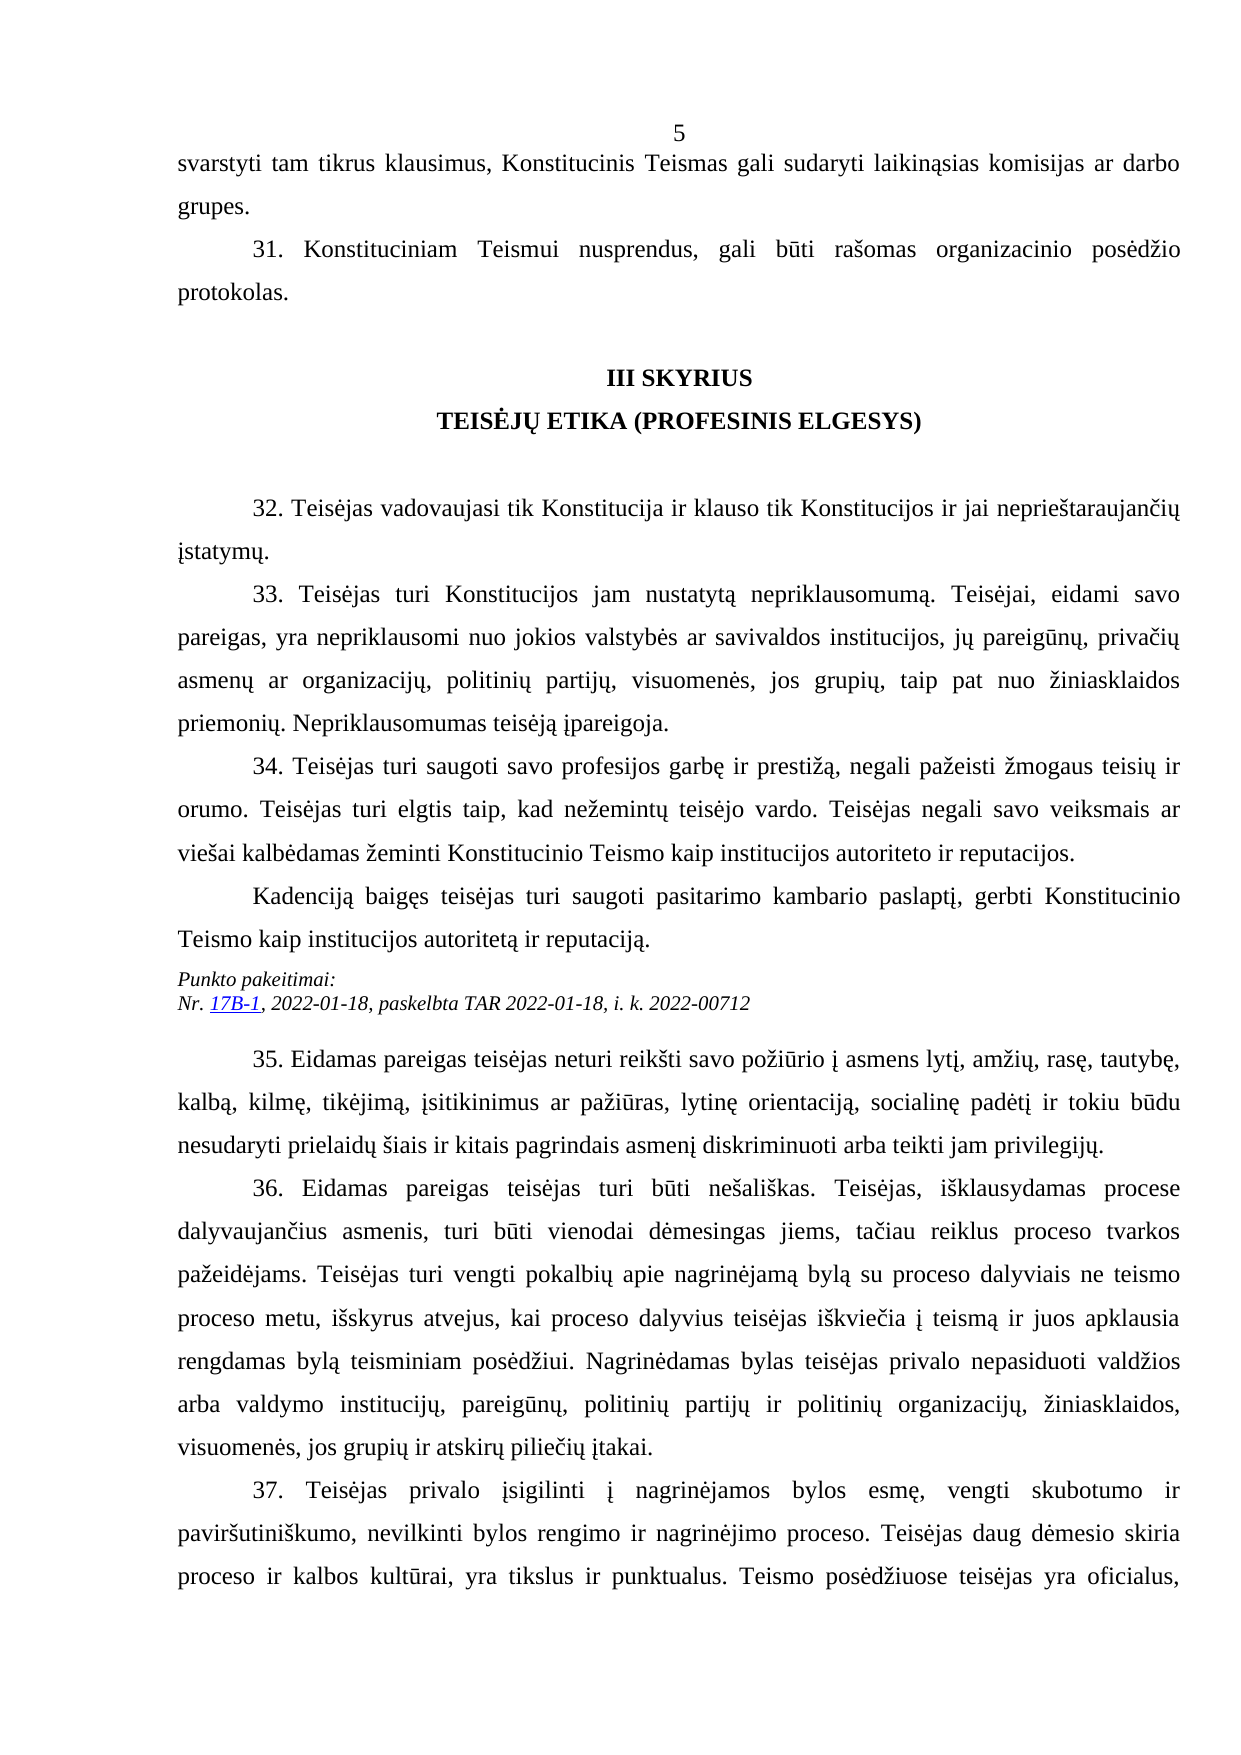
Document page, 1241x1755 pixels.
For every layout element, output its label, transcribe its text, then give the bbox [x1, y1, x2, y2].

text Nr. 17B-1, 2022-01-18, paskelbta TAR 2022-01-18, i. k. 2022-00712 [177, 991, 1181, 1015]
text 33. Teisėjas turi Konstitucijos jam nustatytą nepriklausomumą. Teisėjai, eidami savo pareigas, yra nepriklausomi nuo jokios valstybės ar savivaldos institucijos, jų pareigūnų, privačių asmenų ar organizacijų, politinių partijų, visuomenės, jos grupių, taip pat nuo žiniasklaidos priemonių. Nepriklausomumas teisėją įpareigoja. [177, 579, 1181, 737]
text 37. Teisėjas privalo įsigilinti į nagrinėjamos bylos esmę, vengti skubotumo ir paviršutiniškumo, nevilkinti bylos rengimo ir nagrinėjimo proceso. Teisėjas daug dėmesio skiria proceso ir kalbos kultūrai, yra tikslus ir punktualus. Teismo posėdžiuose teisėjas yra oficialus, [177, 1475, 1181, 1590]
text 32. Teisėjas vadovaujasi tik Konstitucija ir klauso tik Konstitucijos ir jai neprieštaraujančių įstatymų. [177, 493, 1181, 564]
text TEISĖJŲ ETIKA (PROFESINIS ELGESYS) [177, 406, 1181, 435]
text 35. Eidamas pareigas teisėjas neturi reikšti savo požiūrio į asmens lytį, amžių, rasę, tautybę, kalbą, kilmę, tikėjimą, įsitikinimus ar pažiūras, lytinę orientaciją, socialinę padėtį ir tokiu būdu nesudaryti prielaidų šiais ir kitais pagrindais asmenį diskriminuoti arba teikti jam privilegijų. [177, 1044, 1181, 1159]
text 34. Teisėjas turi saugoti savo profesijos garbę ir prestižą, negali pažeisti žmogaus teisių ir orumo. Teisėjas turi elgtis taip, kad nežemintų teisėjo vardo. Teisėjas negali savo veiksmais ar viešai kalbėdamas žeminti Konstitucinio Teismo kaip institucijos autoriteto ir reputacijos. [177, 751, 1181, 866]
text Punkto pakeitimai: [177, 967, 1181, 991]
text III SKYRIUS [177, 363, 1181, 392]
text svarstyti tam tikrus klausimus, Konstitucinis Teismas gali sudaryti laikinąsias komisijas ar darbo grupes. [177, 148, 1181, 219]
text 31. Konstituciniam Teismui nusprendus, gali būti rašomas organizacinio posėdžio protokolas. [177, 234, 1181, 306]
text Kadenciją baigęs teisėjas turi saugoti pasitarimo kambario paslaptį, gerbti Konstitucinio Teismo kaip institucijos autoritetą ir reputaciją. [177, 881, 1181, 953]
text 36. Eidamas pareigas teisėjas turi būti nešališkas. Teisėjas, išklausydamas procese dalyvaujančius asmenis, turi būti vienodai dėmesingas jiems, tačiau reiklus proceso tvarkos pažeidėjams. Teisėjas turi vengti pokalbių apie nagrinėjamą bylą su proceso dalyviais ne teismo proceso metu, išskyrus atvejus, kai proceso dalyvius teisėjas iškviečia į teismą ir juos apklausia rengdamas bylą teisminiam posėdžiui. Nagrinėdamas bylas teisėjas privalo nepasiduoti valdžios arba valdymo institucijų, pareigūnų, politinių partijų ir politinių organizacijų, žiniasklaidos, visuomenės, jos grupių ir atskirų piliečių įtakai. [177, 1173, 1181, 1461]
